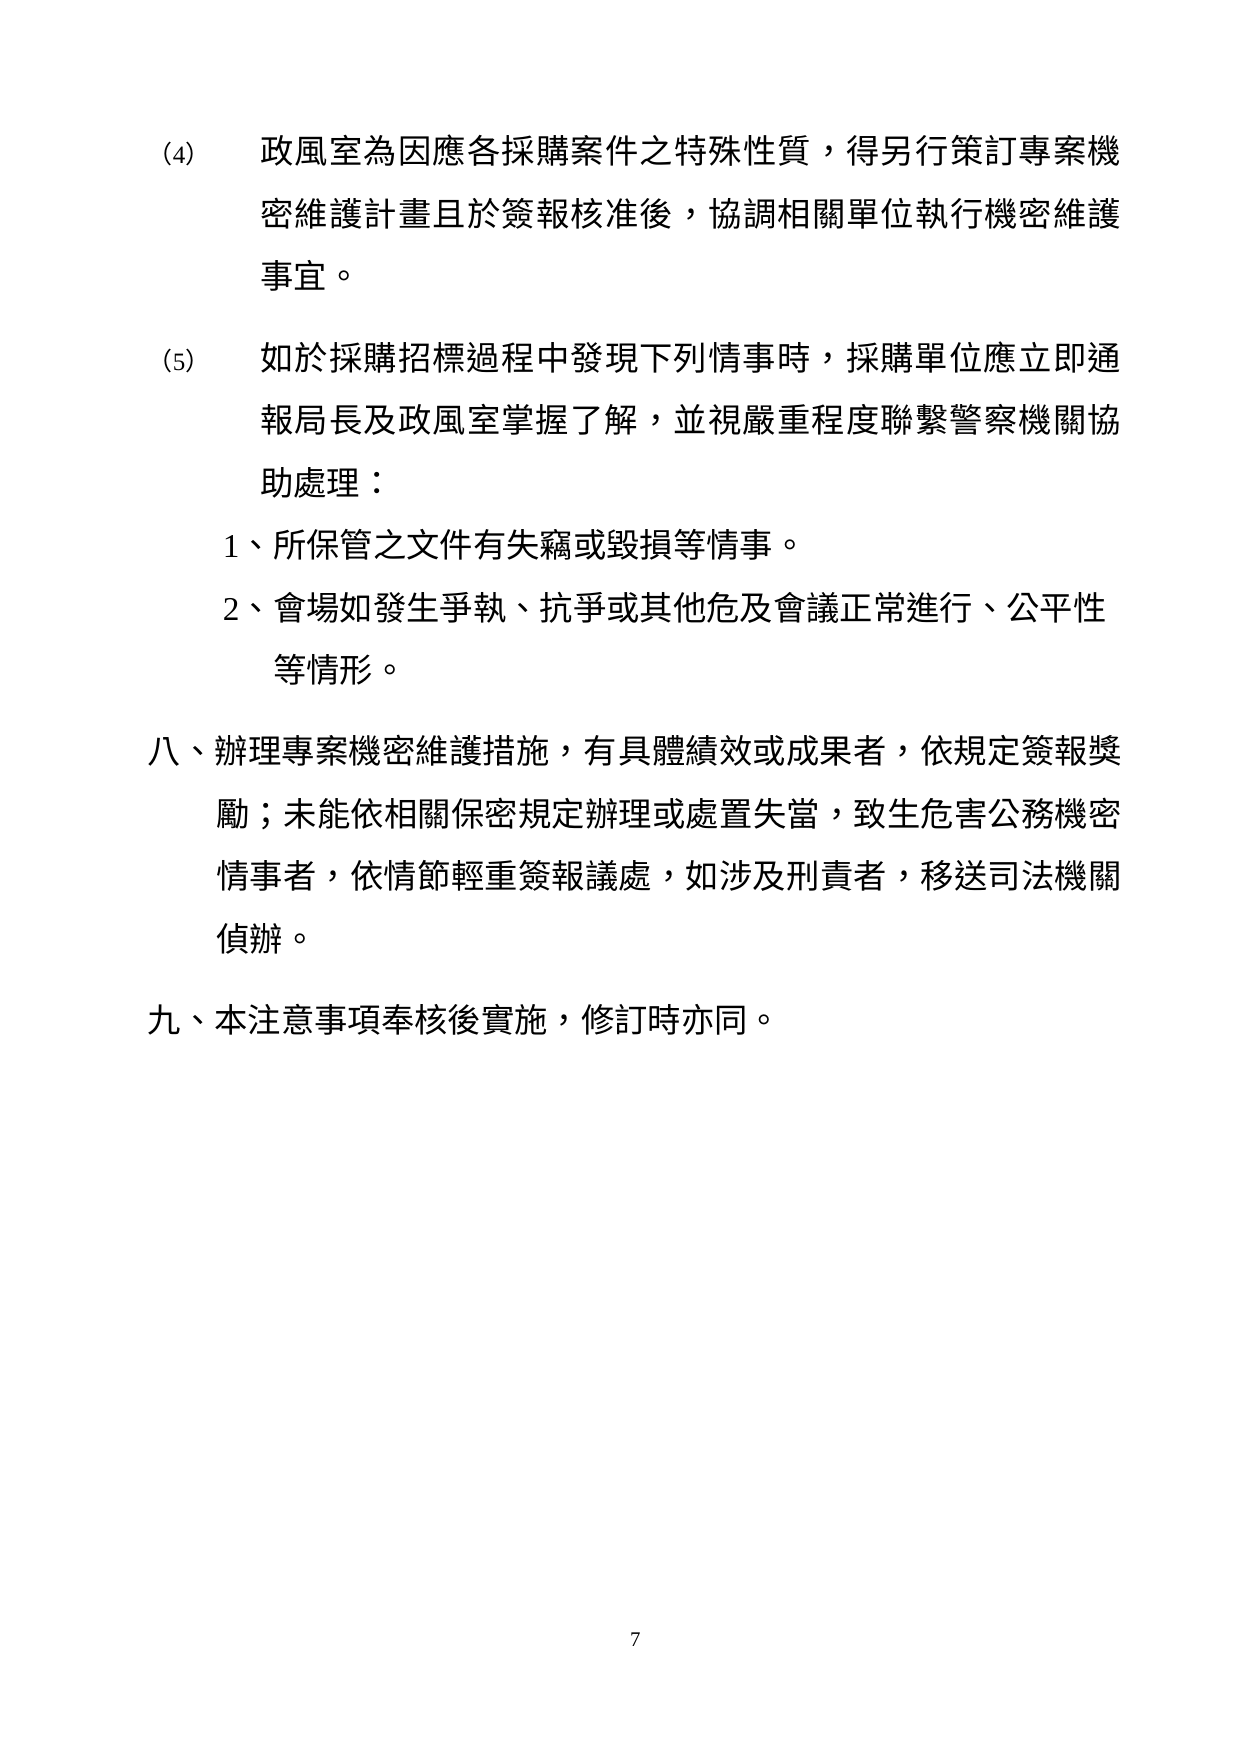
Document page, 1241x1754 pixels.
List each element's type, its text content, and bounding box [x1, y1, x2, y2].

text 九、本注意事項奉核後實施，修訂時亦同。 [148, 976, 1122, 1039]
list 政風室為因應各採購案件之特殊性質，得另行策訂專案機密維護計畫且於簽報核准後，協調相關單位執行機密維護事宜。 [148, 108, 1122, 295]
list 會場如發生爭執、抗爭或其他危及會議正常進行、公平性等情形。 [223, 564, 1122, 689]
list 所保管之文件有失竊或毀損等情事。 [223, 501, 1122, 564]
text 八、辦理專案機密維護措施，有具體績效或成果者，依規定簽報獎勵；未能依相關保密規定辦理或處置失當，致生危害公務機密情事者，依情節輕重簽報議處，如涉及刑責者，移送司法機關偵辦。 [148, 708, 1122, 958]
list 如於採購招標過程中發現下列情事時，採購單位應立即通報局長及政風室掌握了解，並視嚴重程度聯繫警察機關協助處理： [148, 314, 1122, 501]
